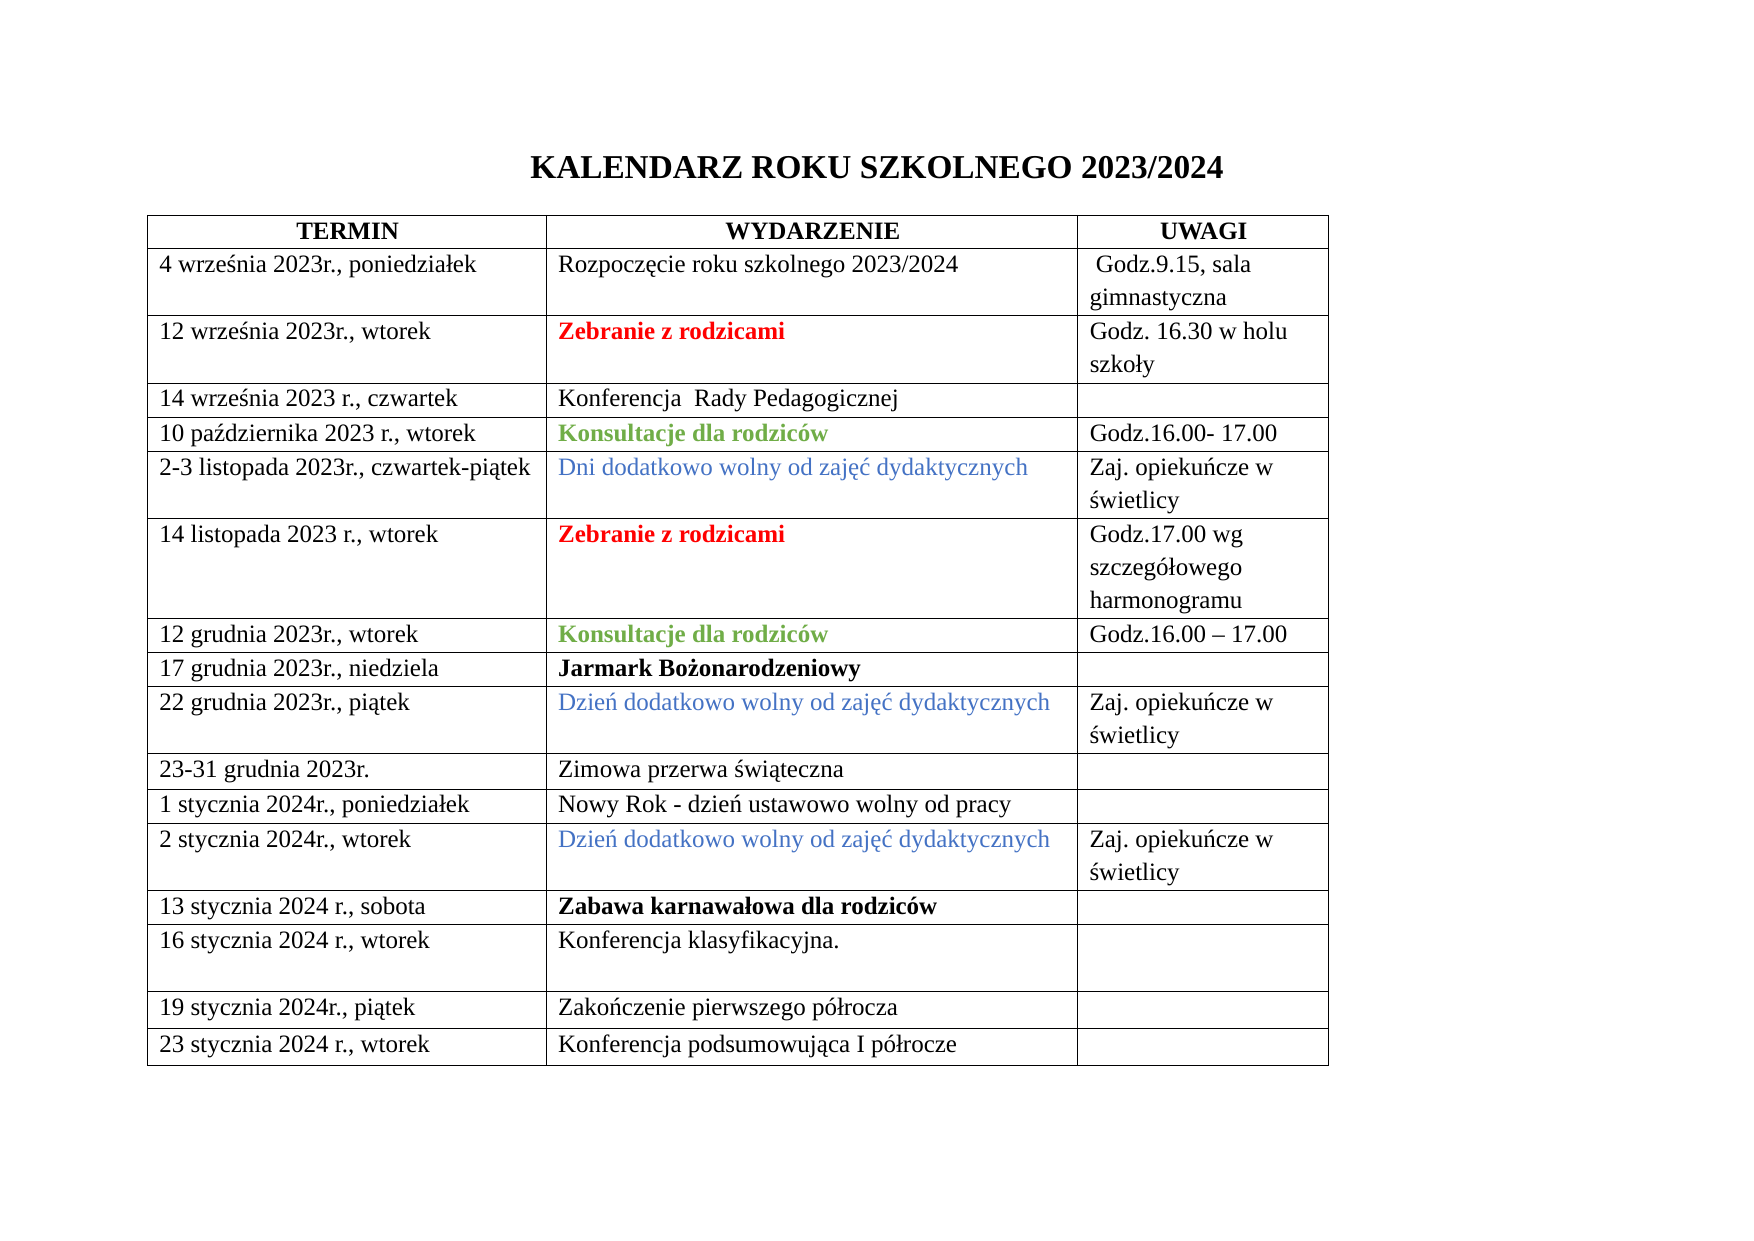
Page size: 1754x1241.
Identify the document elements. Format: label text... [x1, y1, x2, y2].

table_cell [1078, 925, 1328, 991]
table_header TERMIN [148, 216, 546, 248]
table_cell 16 stycznia 2024 r., wtorek [148, 925, 546, 991]
table_cell Zaj. opiekuńcze w świetlicy [1078, 452, 1328, 518]
table_cell 22 grudnia 2023r., piątek [148, 687, 546, 753]
table_cell Zakończenie pierwszego półrocza [547, 992, 1077, 1028]
table_cell Godz.16.00- 17.00 [1078, 418, 1328, 451]
table_cell 13 stycznia 2024 r., sobota [148, 891, 546, 924]
table_cell [1078, 992, 1328, 1028]
table_cell Zebranie z rodzicami [547, 519, 1077, 618]
table_cell Dzień dodatkowo wolny od zajęć dydaktycznych [547, 687, 1077, 753]
table_cell Zabawa karnawałowa dla rodziców [547, 891, 1077, 924]
table_cell 10 października 2023 r., wtorek [148, 418, 546, 451]
table_cell Godz.17.00 wg szczegółowego harmonogramu [1078, 519, 1328, 618]
table_cell 4 września 2023r., poniedziałek [148, 249, 546, 315]
table_cell 14 listopada 2023 r., wtorek [148, 519, 546, 618]
table_cell 2-3 listopada 2023r., czwartek-piątek [148, 452, 546, 518]
table_cell Rozpoczęcie roku szkolnego 2023/2024 [547, 249, 1077, 315]
table_cell 12 grudnia 2023r., wtorek [148, 619, 546, 652]
table_cell Konferencja klasyfikacyjna. [547, 925, 1077, 991]
table_cell 17 grudnia 2023r., niedziela [148, 653, 546, 686]
table_cell [1078, 754, 1328, 788]
table_cell [1078, 1029, 1328, 1065]
table_cell Konferencja podsumowująca I półrocze [547, 1029, 1077, 1065]
table_cell Godz.16.00 – 17.00 [1078, 619, 1328, 652]
table_cell Dzień dodatkowo wolny od zajęć dydaktycznych [547, 824, 1077, 890]
table_cell 12 września 2023r., wtorek [148, 316, 546, 382]
table_cell Zaj. opiekuńcze w świetlicy [1078, 687, 1328, 753]
table_cell [1078, 891, 1328, 924]
table_cell Jarmark Bożonarodzeniowy [547, 653, 1077, 686]
table_cell 1 stycznia 2024r., poniedziałek [148, 790, 546, 823]
table_cell Nowy Rok - dzień ustawowo wolny od pracy [547, 790, 1077, 823]
table_header WYDARZENIE [547, 216, 1077, 248]
table_cell 19 stycznia 2024r., piątek [148, 992, 546, 1028]
table_cell Zaj. opiekuńcze w świetlicy [1078, 824, 1328, 890]
text KALENDARZ ROKU SZKOLNEGO 2023/2024 [148, 148, 1606, 186]
table_cell Godz. 16.30 w holu szkoły [1078, 316, 1328, 382]
table_cell 23-31 grudnia 2023r. [148, 754, 546, 788]
table_cell Konsultacje dla rodziców [547, 619, 1077, 652]
table_header UWAGI [1078, 216, 1328, 248]
table_cell Godz.9.15, sala gimnastyczna [1078, 249, 1328, 315]
table_cell 2 stycznia 2024r., wtorek [148, 824, 546, 890]
table_cell Konsultacje dla rodziców [547, 418, 1077, 451]
table_cell Konferencja Rady Pedagogicznej [547, 384, 1077, 417]
table_cell 23 stycznia 2024 r., wtorek [148, 1029, 546, 1065]
table_cell [1078, 653, 1328, 686]
table_cell [1078, 790, 1328, 823]
table_cell [1078, 384, 1328, 417]
table_cell 14 września 2023 r., czwartek [148, 384, 546, 417]
table_cell Dni dodatkowo wolny od zajęć dydaktycznych [547, 452, 1077, 518]
table_cell Zebranie z rodzicami [547, 316, 1077, 382]
table_cell Zimowa przerwa świąteczna [547, 754, 1077, 788]
